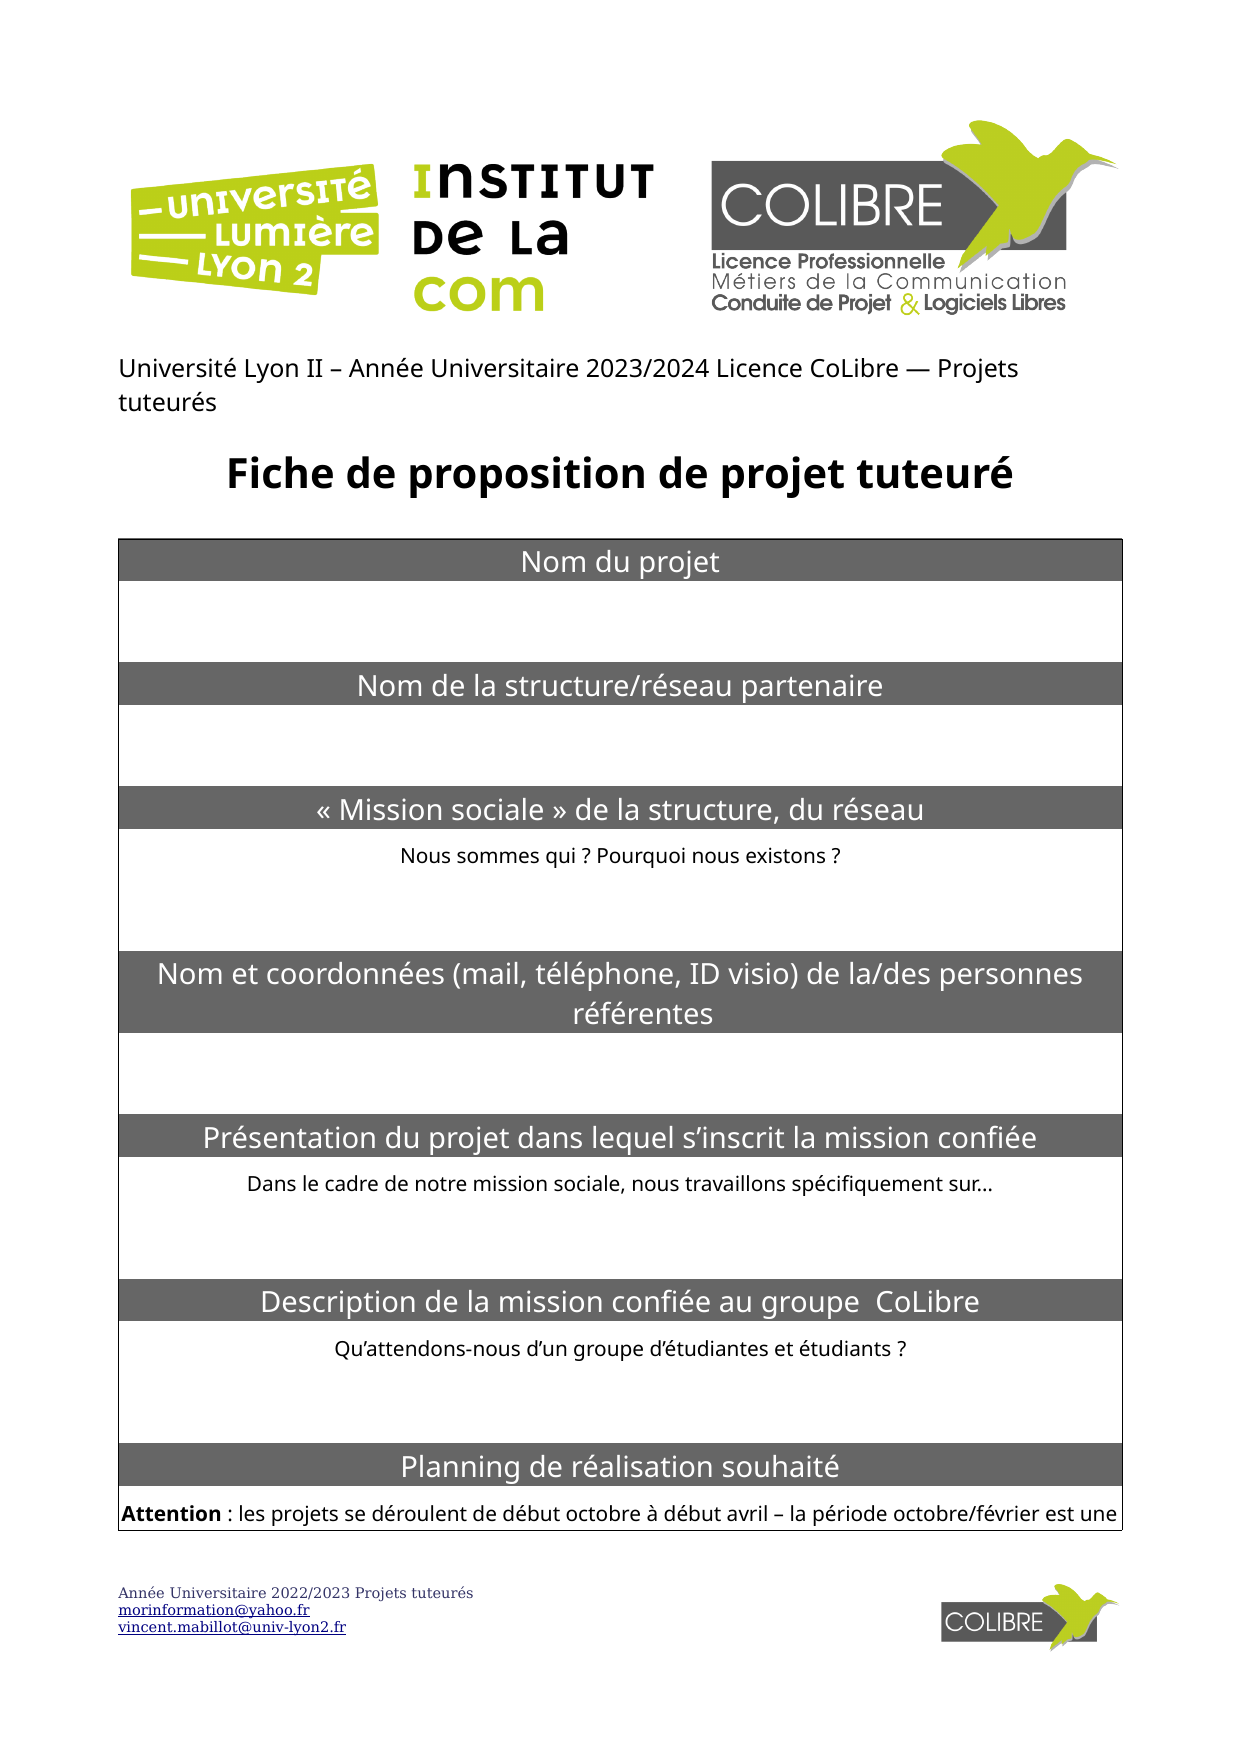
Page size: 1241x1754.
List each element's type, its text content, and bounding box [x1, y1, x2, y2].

picture [118, 118, 1123, 317]
text Université Lyon II – Année Universitaire 2023/2024 Licence CoLibre — Projets tuteurés [118, 351, 1122, 419]
text Qu’attendons-nous d’un groupe d’étudiantes et étudiants ? [119, 1331, 1122, 1362]
text Attention : les projets se déroulent de début octobre à début avril – la période octobre/février est une [119, 1496, 1122, 1530]
subtitle Nom et coordonnées (mail, téléphone, ID visio) de la/des personnes référentes [119, 951, 1122, 1033]
title Fiche de proposition de projet tuteuré [118, 444, 1122, 501]
subtitle Présentation du projet dans lequel s’inscrit la mission confiée [119, 1114, 1122, 1157]
subtitle Nom du projet [119, 540, 1122, 581]
subtitle « Mission sociale » de la structure, du réseau [119, 786, 1122, 829]
subtitle Description de la mission confiée au groupe CoLibre [119, 1279, 1122, 1321]
text Dans le cadre de notre mission sociale, nous travaillons spécifiquement sur… [119, 1166, 1122, 1198]
text Nous sommes qui ? Pourquoi nous existons ? [119, 838, 1122, 869]
picture [941, 1584, 1120, 1652]
subtitle Nom de la structure/réseau partenaire [119, 662, 1122, 705]
subtitle Planning de réalisation souhaité [119, 1443, 1122, 1486]
